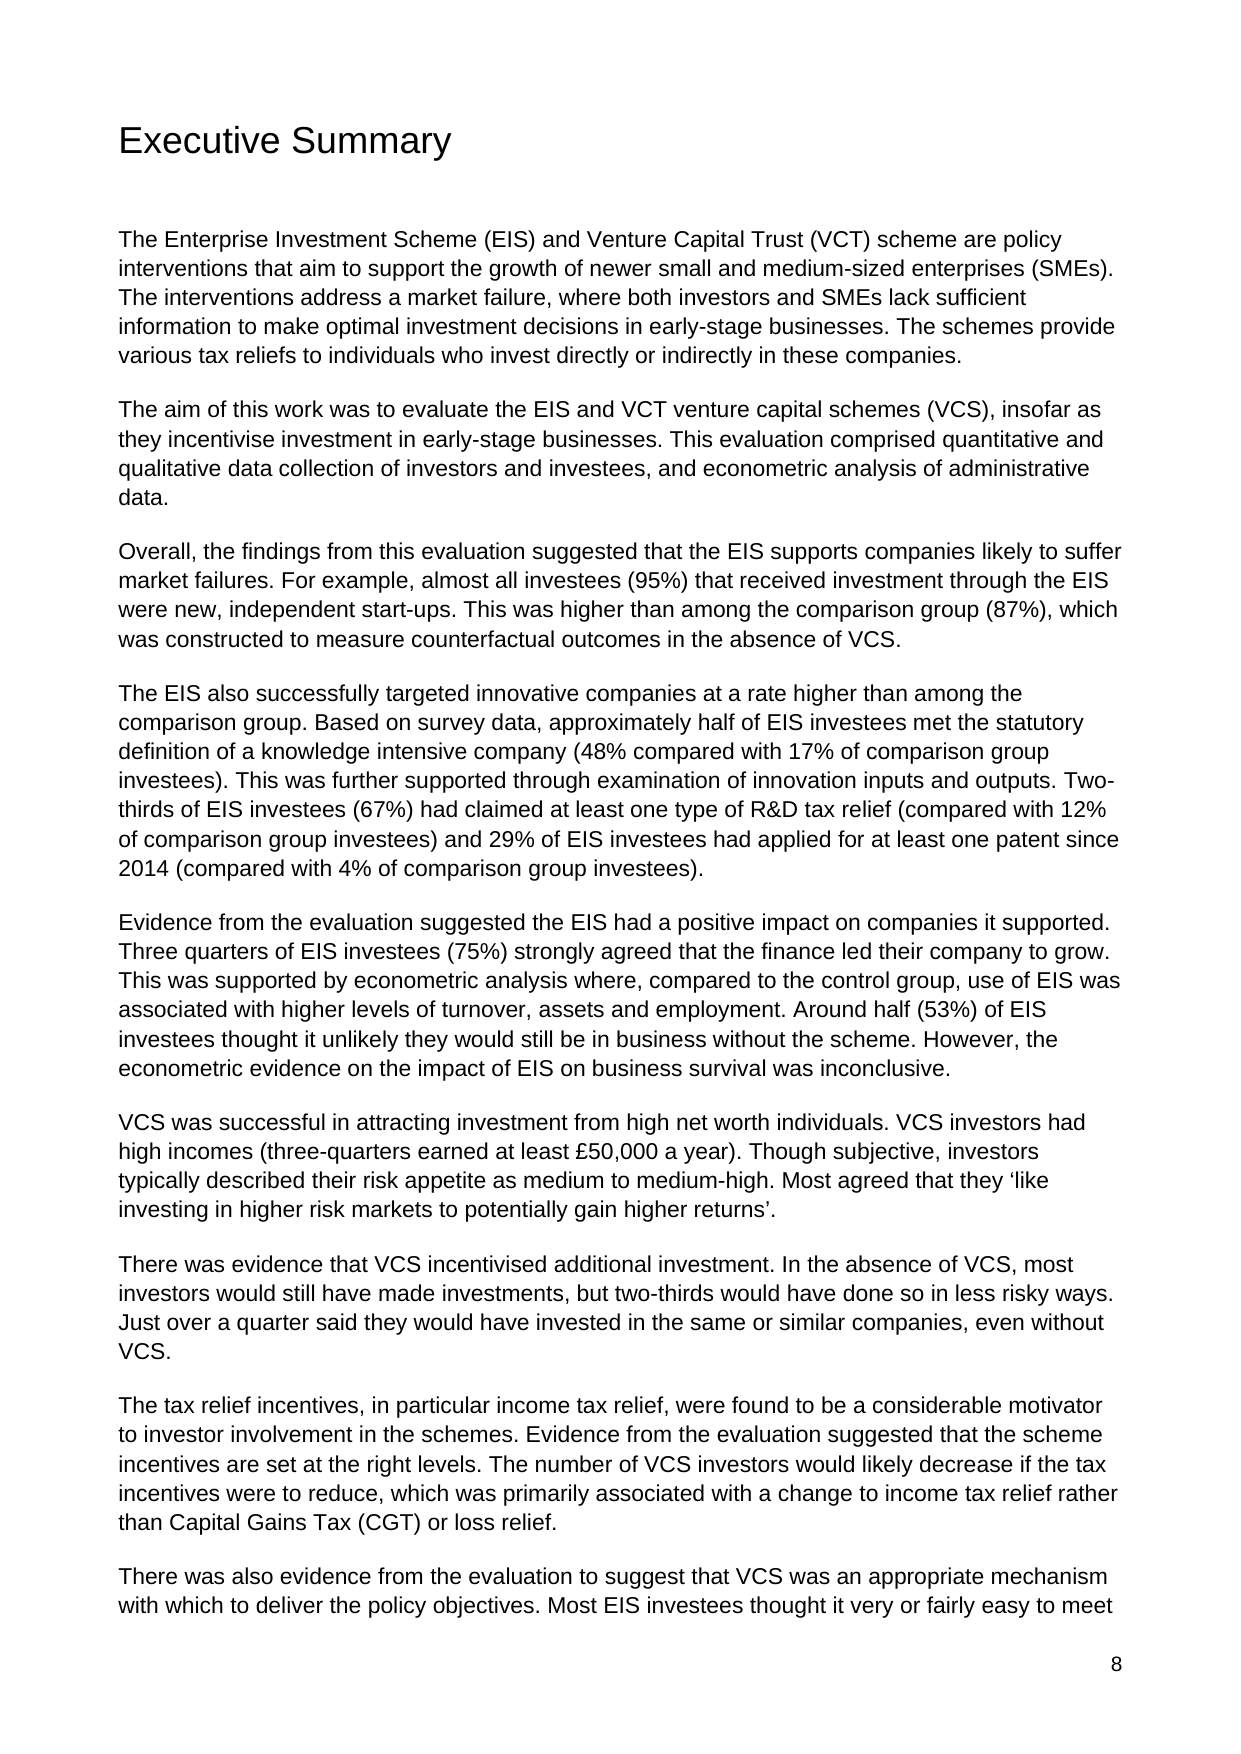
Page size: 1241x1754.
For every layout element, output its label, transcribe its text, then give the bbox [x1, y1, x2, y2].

text There was evidence that VCS incentivised additional investment. In the absence of VCS, most investors would still have made investments, but two-thirds would have done so in less risky ways. Just over a quarter said they would have invested in the same or similar companies, even without VCS. [118, 1249, 1122, 1365]
text The tax relief incentives, in particular income tax relief, were found to be a considerable motivator to investor involvement in the schemes. Evidence from the evaluation suggested that the scheme incentives are set at the right levels. The number of VCS investors would likely decrease if the tax incentives were to reduce, which was primarily associated with a change to income tax relief rather than Capital Gains Tax (CGT) or loss relief. [118, 1390, 1122, 1536]
text VCS was successful in attracting investment from high net worth individuals. VCS investors had high incomes (three-quarters earned at least £50,000 a year). Though subjective, investors typically described their risk appetite as medium to medium-high. Most agreed that they ‘like investing in higher risk markets to potentially gain higher returns’. [118, 1107, 1122, 1224]
subtitle Executive Summary [118, 118, 1122, 161]
text There was also evidence from the evaluation to suggest that VCS was an appropriate mechanism with which to deliver the policy objectives. Most EIS investees thought it very or fairly easy to meet [118, 1561, 1122, 1619]
text The aim of this work was to evaluate the EIS and VCT venture capital schemes (VCS), insofar as they incentivise investment in early-stage businesses. This evaluation comprised quantitative and qualitative data collection of investors and investees, and econometric analysis of administrative data. [118, 394, 1122, 511]
text Overall, the findings from this evaluation suggested that the EIS supports companies likely to suffer market failures. For example, almost all investees (95%) that received investment through the EIS were new, independent start-ups. This was higher than among the comparison group (87%), which was constructed to measure counterfactual outcomes in the absence of VCS. [118, 536, 1122, 653]
text The Enterprise Investment Scheme (EIS) and Venture Capital Trust (VCT) scheme are policy interventions that aim to support the growth of newer small and medium-sized enterprises (SMEs). The interventions address a market failure, where both investors and SMEs lack sufficient information to make optimal investment decisions in early-stage businesses. The schemes provide various tax reliefs to individuals who invest directly or indirectly in these companies. [118, 224, 1122, 369]
text The EIS also successfully targeted innovative companies at a rate higher than among the comparison group. Based on survey data, approximately half of EIS investees met the statutory definition of a knowledge intensive company (48% compared with 17% of comparison group investees). This was further supported through examination of innovation inputs and outputs. Two-thirds of EIS investees (67%) had claimed at least one type of R&D tax relief (compared with 12% of comparison group investees) and 29% of EIS investees had applied for at least one patent since 2014 (compared with 4% of comparison group investees). [118, 678, 1122, 882]
text Evidence from the evaluation suggested the EIS had a positive impact on companies it supported. Three quarters of EIS investees (75%) strongly agreed that the finance led their company to grow. This was supported by econometric analysis where, compared to the control group, use of EIS was associated with higher levels of turnover, assets and employment. Around half (53%) of EIS investees thought it unlikely they would still be in business without the scheme. However, the econometric evidence on the impact of EIS on business survival was inconclusive. [118, 907, 1122, 1082]
